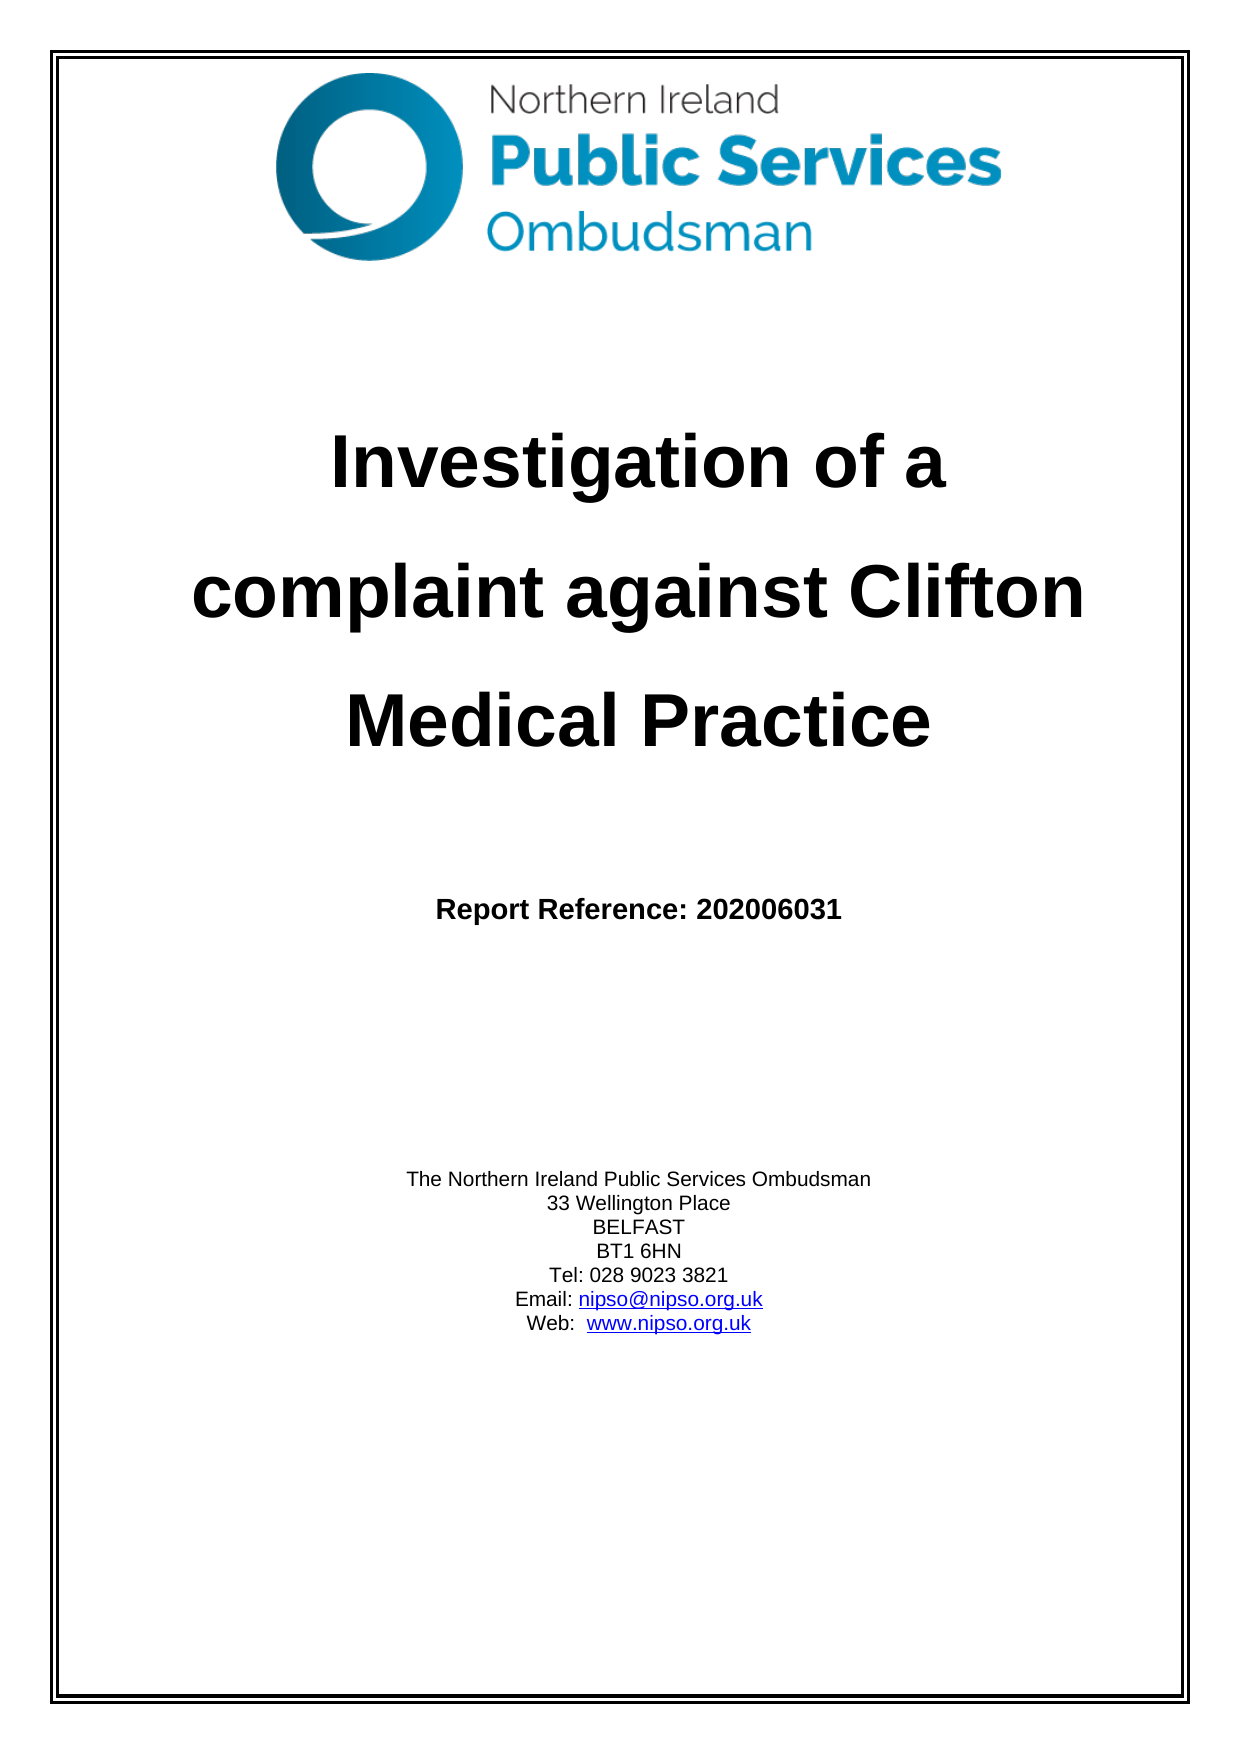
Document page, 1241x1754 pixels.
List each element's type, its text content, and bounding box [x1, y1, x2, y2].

text 33 Wellington Place [187, 1191, 1090, 1215]
text Web: www.nipso.org.uk [187, 1311, 1090, 1335]
text BELFAST [187, 1215, 1090, 1239]
text Report Reference: 202006031 [187, 892, 1090, 925]
text Tel: 028 9023 3821 [187, 1263, 1090, 1287]
text Investigation of a complaint against Clifton Medical Practice [187, 417, 1090, 762]
text Email: nipso@nipso.org.uk [187, 1287, 1090, 1311]
text The Northern Ireland Public Services Ombudsman [187, 1167, 1090, 1191]
text BT1 6HN [187, 1239, 1090, 1263]
